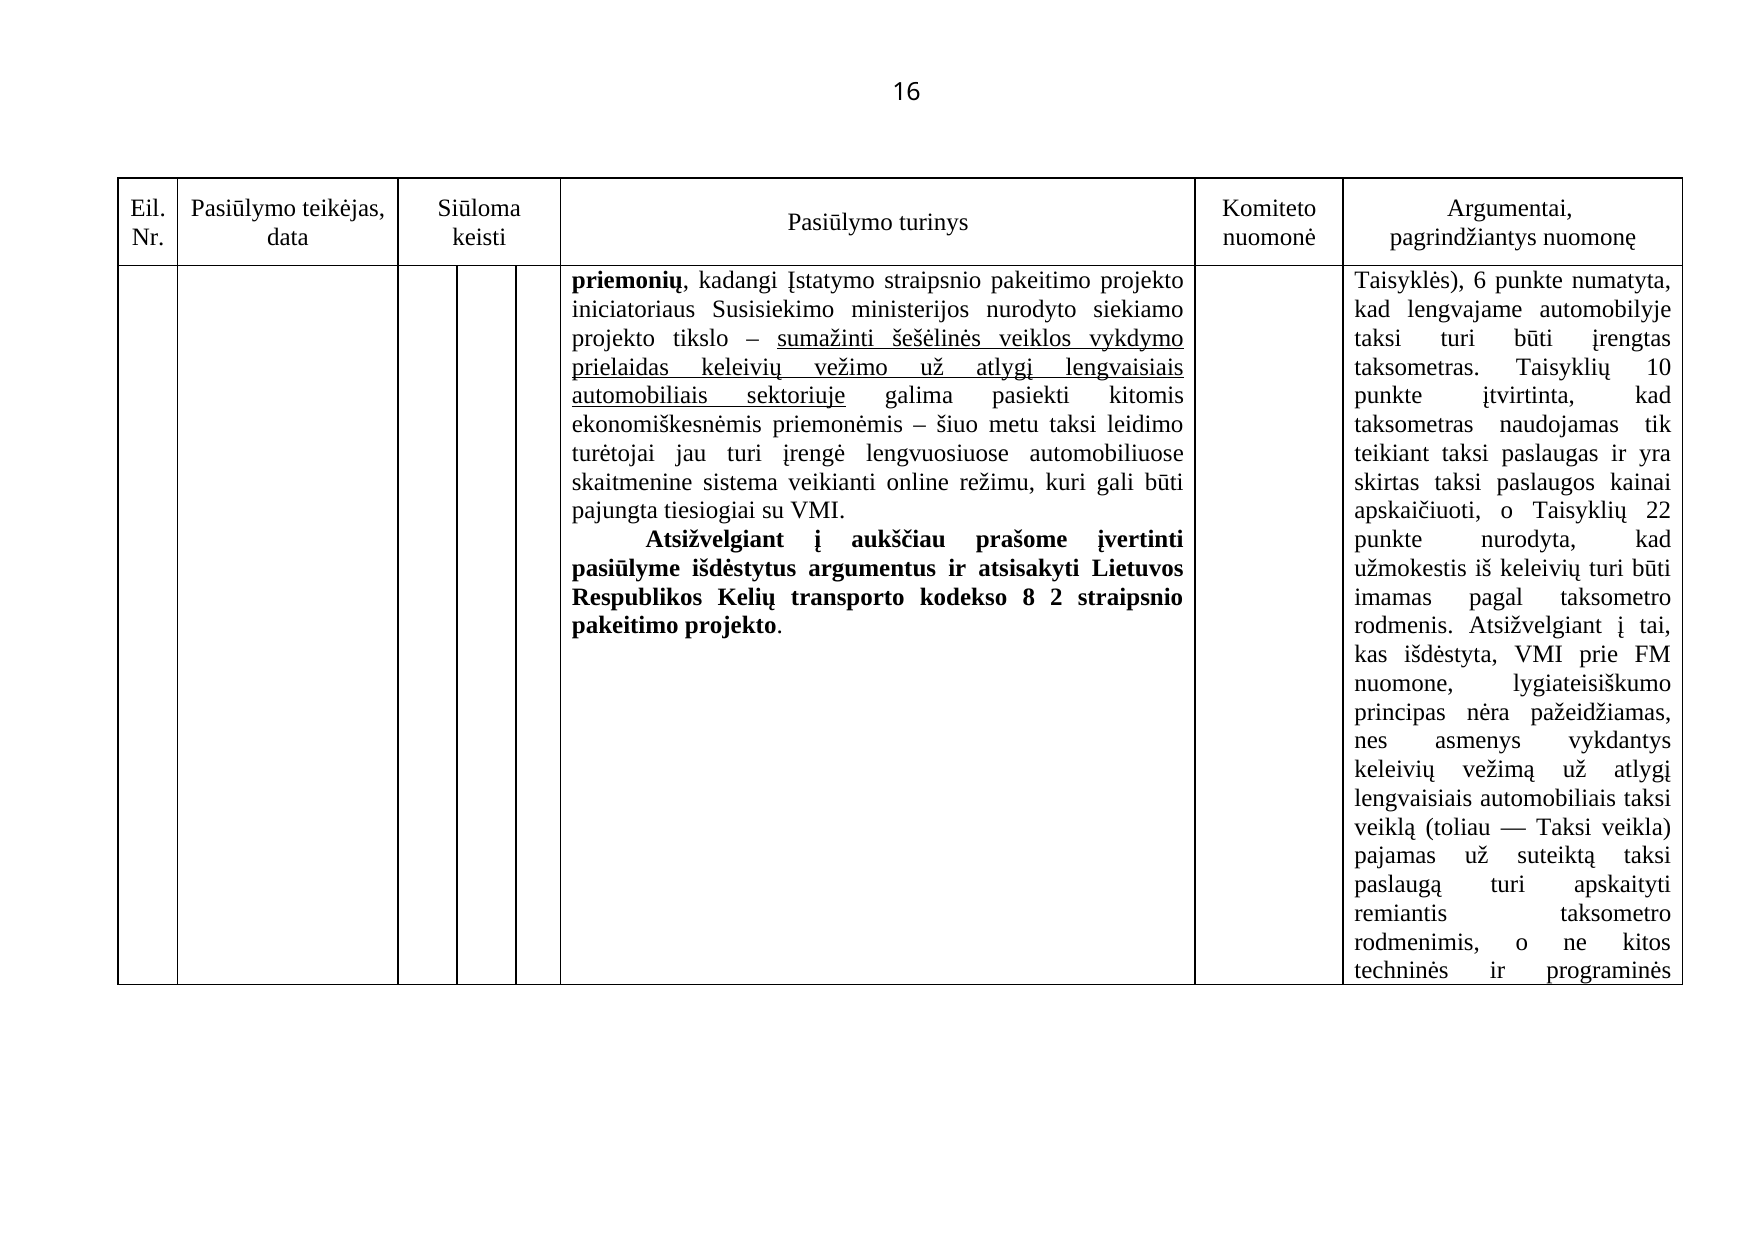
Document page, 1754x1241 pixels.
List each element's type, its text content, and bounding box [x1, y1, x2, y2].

table_header Argumentai, pagrindžiantys nuomonę [1344, 179, 1682, 265]
table_header Pasiūlymo turinys [561, 179, 1194, 265]
table_header Siūloma keisti [399, 179, 560, 265]
table_cell [458, 266, 515, 984]
table_cell [399, 266, 456, 984]
table_header Eil. Nr. [119, 179, 177, 265]
table_cell [119, 266, 177, 984]
table_cell Taisyklės), 6 punkte numatyta, kad lengvajame automobilyje taksi turi būti įrengtas taksometras. Taisyklių 10 punkte įtvirtinta, kad taksometras naudojamas tik teikiant taksi paslaugas ir yra skirtas taksi paslaugos kainai apskaičiuoti, o Taisyklių 22 punkte nurodyta, kad užmokestis iš keleivių turi būti imamas pagal taksometro rodmenis. Atsižvelgiant į tai, kas išdėstyta, VMI prie FM nuomone, lygiateisiškumo principas nėra pažeidžiamas, nes asmenys vykdantys keleivių vežimą už atlygį lengvaisiais automobiliais taksi veiklą (toliau — Taksi veikla) pajamas už suteiktą taksi paslaugą turi apskaityti remiantis taksometro rodmenimis, o ne kitos techninės ir programinės [1344, 266, 1682, 984]
table_cell priemonių, kadangi Įstatymo straipsnio pakeitimo projekto iniciatoriaus Susisiekimo ministerijos nurodyto siekiamo projekto tikslo – sumažinti šešėlinės veiklos vykdymo prielaidas keleivių vežimo už atlygį lengvaisiais automobiliais sektoriuje galima pasiekti kitomis ekonomiškesnėmis priemonėmis – šiuo metu taksi leidimo turėtojai jau turi įrengė lengvuosiuose automobiliuose skaitmenine sistema veikianti online režimu, kuri gali būti pajungta tiesiogiai su VMI. Atsižvelgiant į aukščiau prašome įvertinti pasiūlyme išdėstytus argumentus ir atsisakyti Lietuvos Respublikos Kelių transporto kodekso 8 2 straipsnio pakeitimo projekto. [561, 266, 1194, 984]
table_cell [178, 266, 397, 984]
table_cell [1196, 266, 1342, 984]
table_header Pasiūlymo teikėjas, data [178, 179, 397, 265]
table_cell [517, 266, 560, 984]
table_header Komiteto nuomonė [1196, 179, 1342, 265]
